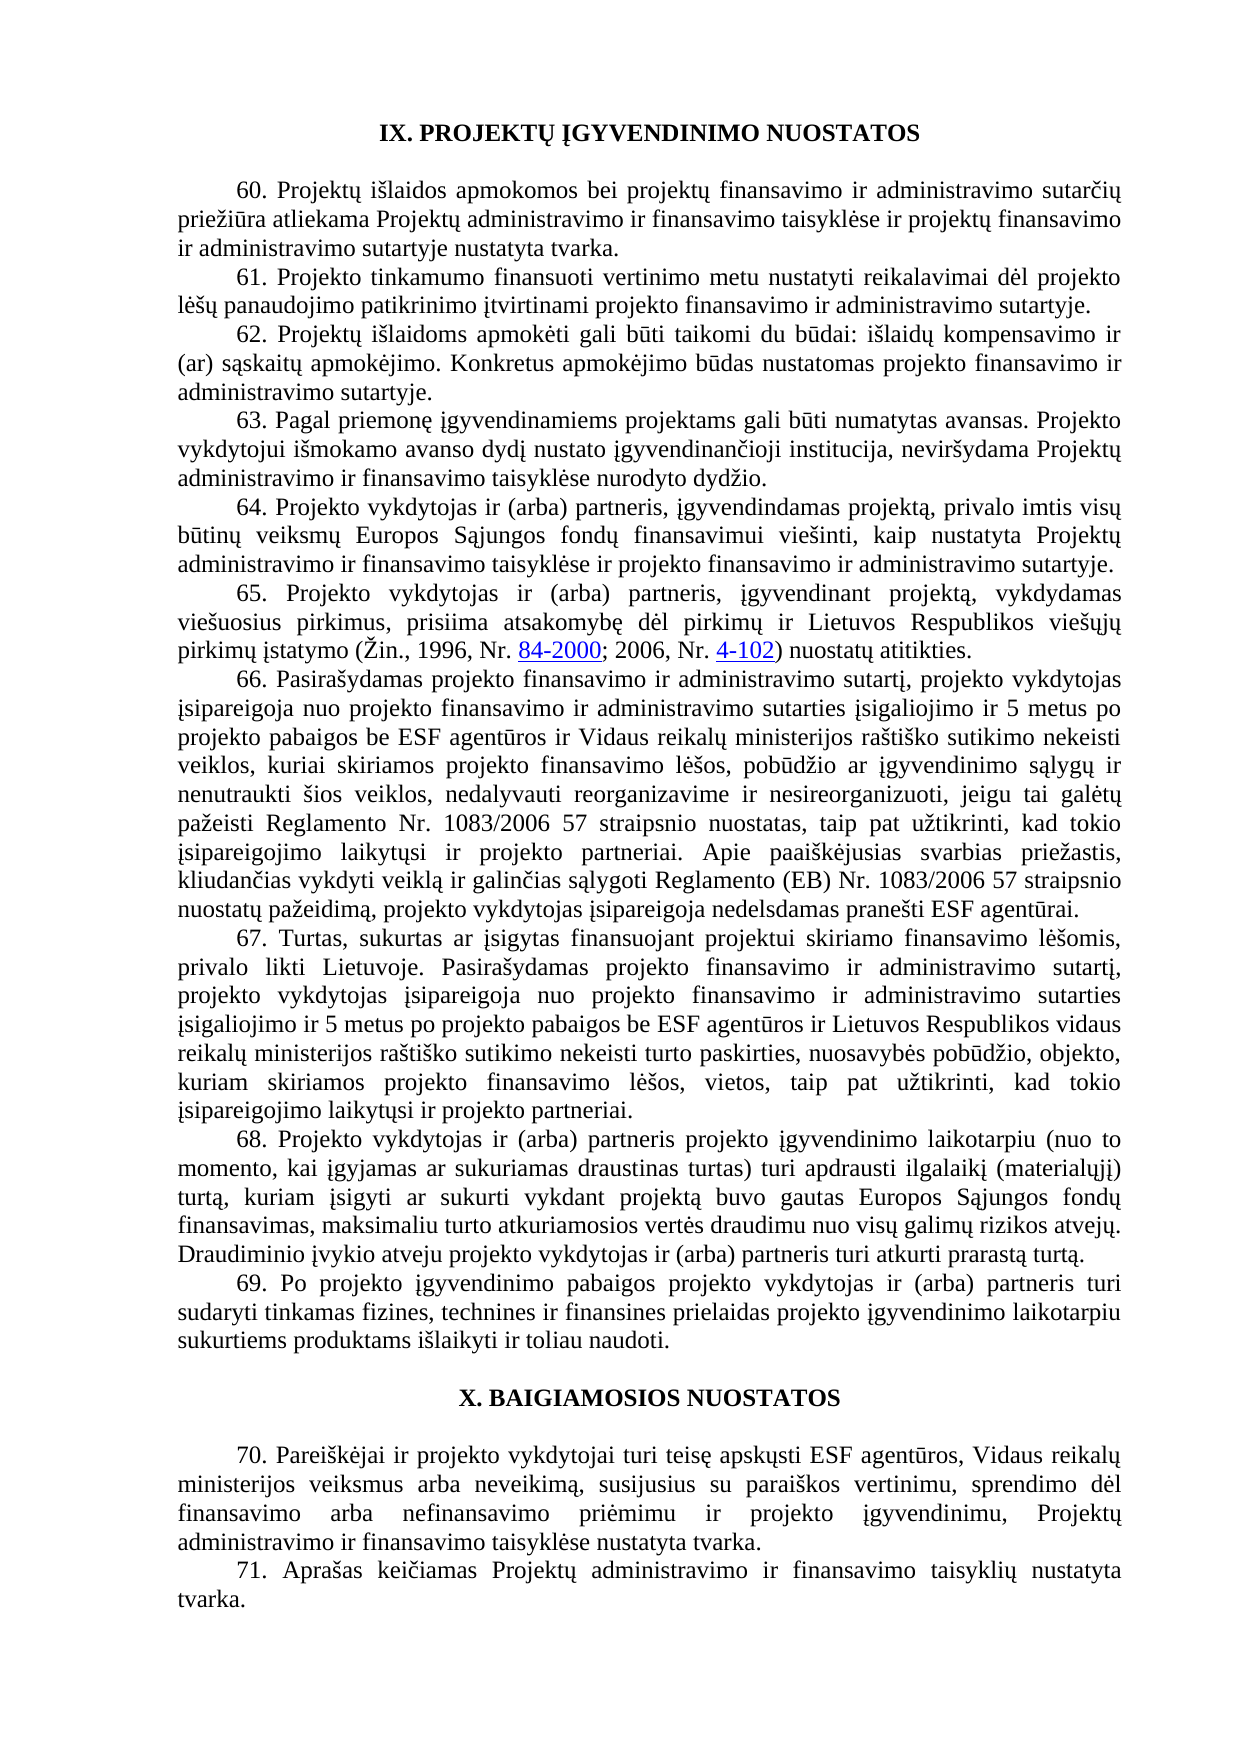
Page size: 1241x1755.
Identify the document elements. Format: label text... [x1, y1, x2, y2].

text 63. Pagal priemonę įgyvendinamiems projektams gali būti numatytas avansas. Projekto vykdytojui išmokamo avanso dydį nustato įgyvendinančioji institucija, neviršydama Projektų administravimo ir finansavimo taisyklėse nurodyto dydžio. [177, 406, 1122, 492]
text IX. PROJEKTŲ ĮGYVENDINIMO NUOSTATOS [177, 118, 1122, 147]
text 60. Projektų išlaidos apmokomos bei projektų finansavimo ir administravimo sutarčių priežiūra atliekama Projektų administravimo ir finansavimo taisyklėse ir projektų finansavimo ir administravimo sutartyje nustatyta tvarka. [177, 176, 1122, 262]
text 68. Projekto vykdytojas ir (arba) partneris projekto įgyvendinimo laikotarpiu (nuo to momento, kai įgyjamas ar sukuriamas draustinas turtas) turi apdrausti ilgalaikį (materialųjį) turtą, kuriam įsigyti ar sukurti vykdant projektą buvo gautas Europos Sąjungos fondų finansavimas, maksimaliu turto atkuriamosios vertės draudimu nuo visų galimų rizikos atvejų. Draudiminio įvykio atveju projekto vykdytojas ir (arba) partneris turi atkurti prarastą turtą. [177, 1124, 1122, 1268]
text 65. Projekto vykdytojas ir (arba) partneris, įgyvendinant projektą, vykdydamas viešuosius pirkimus, prisiima atsakomybę dėl pirkimų ir Lietuvos Respublikos viešųjų pirkimų įstatymo (Žin., 1996, Nr. 84-2000; 2006, Nr. 4-102) nuostatų atitikties. [177, 578, 1122, 664]
text X. BAIGIAMOSIOS NUOSTATOS [177, 1383, 1122, 1412]
text 62. Projektų išlaidoms apmokėti gali būti taikomi du būdai: išlaidų kompensavimo ir (ar) sąskaitų apmokėjimo. Konkretus apmokėjimo būdas nustatomas projekto finansavimo ir administravimo sutartyje. [177, 319, 1122, 406]
text 64. Projekto vykdytojas ir (arba) partneris, įgyvendindamas projektą, privalo imtis visų būtinų veiksmų Europos Sąjungos fondų finansavimui viešinti, kaip nustatyta Projektų administravimo ir finansavimo taisyklėse ir projekto finansavimo ir administravimo sutartyje. [177, 492, 1122, 578]
text 61. Projekto tinkamumo finansuoti vertinimo metu nustatyti reikalavimai dėl projekto lėšų panaudojimo patikrinimo įtvirtinami projekto finansavimo ir administravimo sutartyje. [177, 262, 1122, 319]
text 69. Po projekto įgyvendinimo pabaigos projekto vykdytojas ir (arba) partneris turi sudaryti tinkamas fizines, technines ir finansines prielaidas projekto įgyvendinimo laikotarpiu sukurtiems produktams išlaikyti ir toliau naudoti. [177, 1268, 1122, 1354]
text 67. Turtas, sukurtas ar įsigytas finansuojant projektui skiriamo finansavimo lėšomis, privalo likti Lietuvoje. Pasirašydamas projekto finansavimo ir administravimo sutartį, projekto vykdytojas įsipareigoja nuo projekto finansavimo ir administravimo sutarties įsigaliojimo ir 5 metus po projekto pabaigos be ESF agentūros ir Lietuvos Respublikos vidaus reikalų ministerijos raštiško sutikimo nekeisti turto paskirties, nuosavybės pobūdžio, objekto, kuriam skiriamos projekto finansavimo lėšos, vietos, taip pat užtikrinti, kad tokio įsipareigojimo laikytųsi ir projekto partneriai. [177, 923, 1122, 1124]
text 70. Pareiškėjai ir projekto vykdytojai turi teisę apskųsti ESF agentūros, Vidaus reikalų ministerijos veiksmus arba neveikimą, susijusius su paraiškos vertinimu, sprendimo dėl finansavimo arba nefinansavimo priėmimu ir projekto įgyvendinimu, Projektų administravimo ir finansavimo taisyklėse nustatyta tvarka. [177, 1441, 1122, 1556]
text 71. Aprašas keičiamas Projektų administravimo ir finansavimo taisyklių nustatyta tvarka. [177, 1556, 1122, 1613]
text 66. Pasirašydamas projekto finansavimo ir administravimo sutartį, projekto vykdytojas įsipareigoja nuo projekto finansavimo ir administravimo sutarties įsigaliojimo ir 5 metus po projekto pabaigos be ESF agentūros ir Vidaus reikalų ministerijos raštiško sutikimo nekeisti veiklos, kuriai skiriamos projekto finansavimo lėšos, pobūdžio ar įgyvendinimo sąlygų ir nenutraukti šios veiklos, nedalyvauti reorganizavime ir nesireorganizuoti, jeigu tai galėtų pažeisti Reglamento Nr. 1083/2006 57 straipsnio nuostatas, taip pat užtikrinti, kad tokio įsipareigojimo laikytųsi ir projekto partneriai. Apie paaiškėjusias svarbias priežastis, kliudančias vykdyti veiklą ir galinčias sąlygoti Reglamento (EB) Nr. 1083/2006 57 straipsnio nuostatų pažeidimą, projekto vykdytojas įsipareigoja nedelsdamas pranešti ESF agentūrai. [177, 664, 1122, 923]
